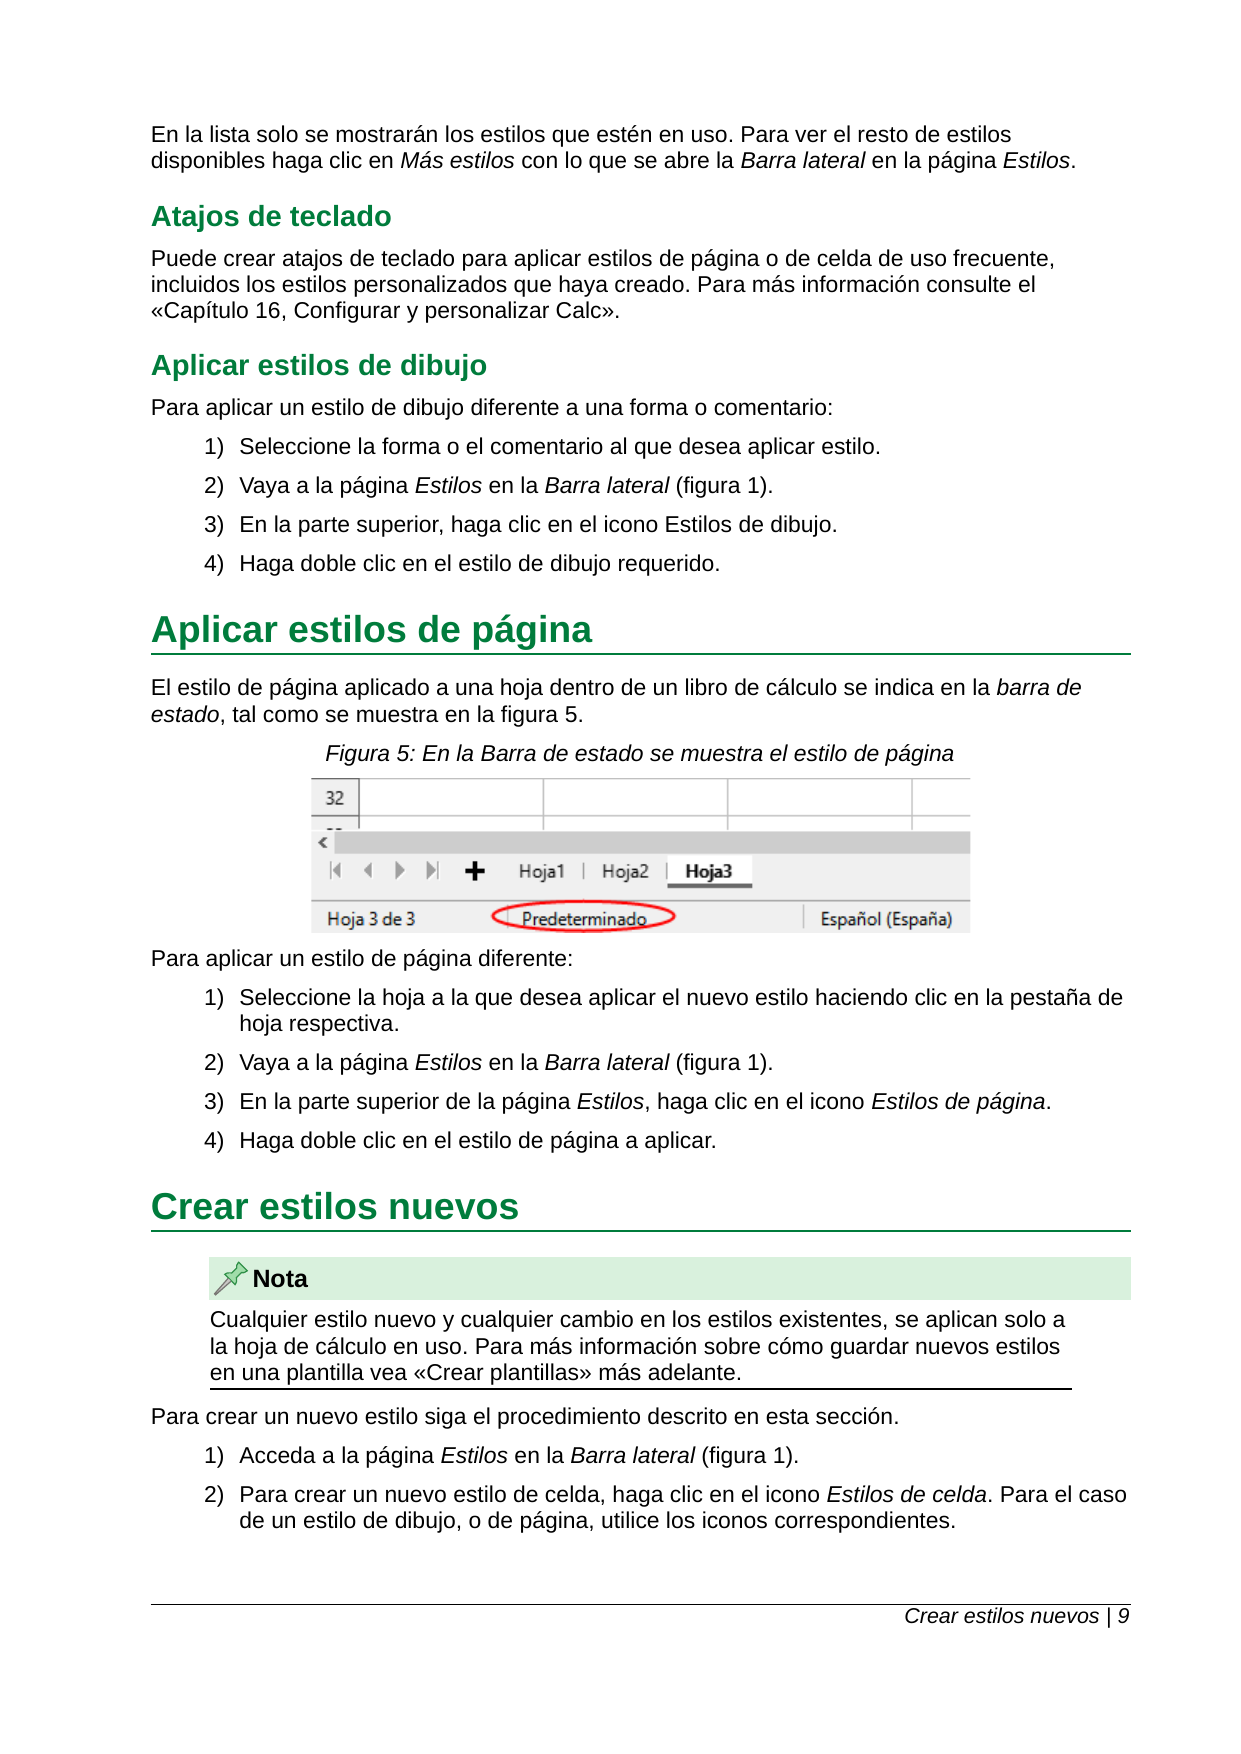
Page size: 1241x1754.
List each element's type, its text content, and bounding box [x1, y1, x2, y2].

list En la parte superior, haga clic en el icono Estilos de dibujo. [224, 511, 1131, 537]
list Haga doble clic en el estilo de dibujo requerido. [224, 550, 1131, 576]
subtitle Crear estilos nuevos [151, 1184, 1131, 1230]
text Puede crear atajos de teclado para aplicar estilos de página o de celda de uso frecuente, incluidos los estilos personalizados que haya creado. Para más información consulte el «Capítulo 16, Configurar y personalizar Calc». [151, 244, 1131, 323]
subtitle Aplicar estilos de página [151, 607, 1131, 653]
list Seleccione la hoja a la que desea aplicar el nuevo estilo haciendo clic en la pestaña de hoja respectiva. [224, 984, 1131, 1036]
list Vaya a la página Estilos en la Barra lateral (figura 1). [224, 472, 1131, 498]
list Para crear un nuevo estilo de celda, haga clic en el icono Estilos de celda. Para el caso de un estilo de dibujo, o de página, utilice los iconos correspondientes. [224, 1481, 1131, 1533]
list Haga doble clic en el estilo de página a aplicar. [224, 1127, 1131, 1153]
list En la parte superior de la página Estilos, haga clic en el icono Estilos de página. [224, 1088, 1131, 1114]
text Figura 5: En la Barra de estado se muestra el estilo de página [311, 739, 970, 766]
subtitle Aplicar estilos de dibujo [151, 348, 1131, 382]
text El estilo de página aplicado a una hoja dentro de un libro de cálculo se indica en la barra de estado, tal como se muestra en la figura 5. [151, 674, 1131, 727]
subtitle Atajos de teclado [151, 198, 1131, 232]
list Para aplicar un estilo de página diferente: [151, 945, 1131, 971]
text Cualquier estilo nuevo y cualquier cambio en los estilos existentes, se aplican solo a la hoja de cálculo en uso. Para más información sobre cómo guardar nuevos estilos en una plantilla vea «Crear plantillas» más adelante. [209, 1306, 1072, 1390]
subtitle Nota [209, 1257, 1131, 1300]
picture [311, 778, 971, 933]
list Para aplicar un estilo de dibujo diferente a una forma o comentario: [151, 394, 1131, 421]
list Para crear un nuevo estilo siga el procedimiento descrito en esta sección. [151, 1403, 1131, 1429]
list Vaya a la página Estilos en la Barra lateral (figura 1). [224, 1049, 1131, 1075]
list Acceda a la página Estilos en la Barra lateral (figura 1). [224, 1442, 1131, 1468]
list Seleccione la forma o el comentario al que desea aplicar estilo. [224, 433, 1131, 459]
text En la lista solo se mostrarán los estilos que estén en uso. Para ver el resto de estilos disponibles haga clic en Más estilos con lo que se abre la Barra lateral en la página Estilos. [151, 121, 1131, 174]
